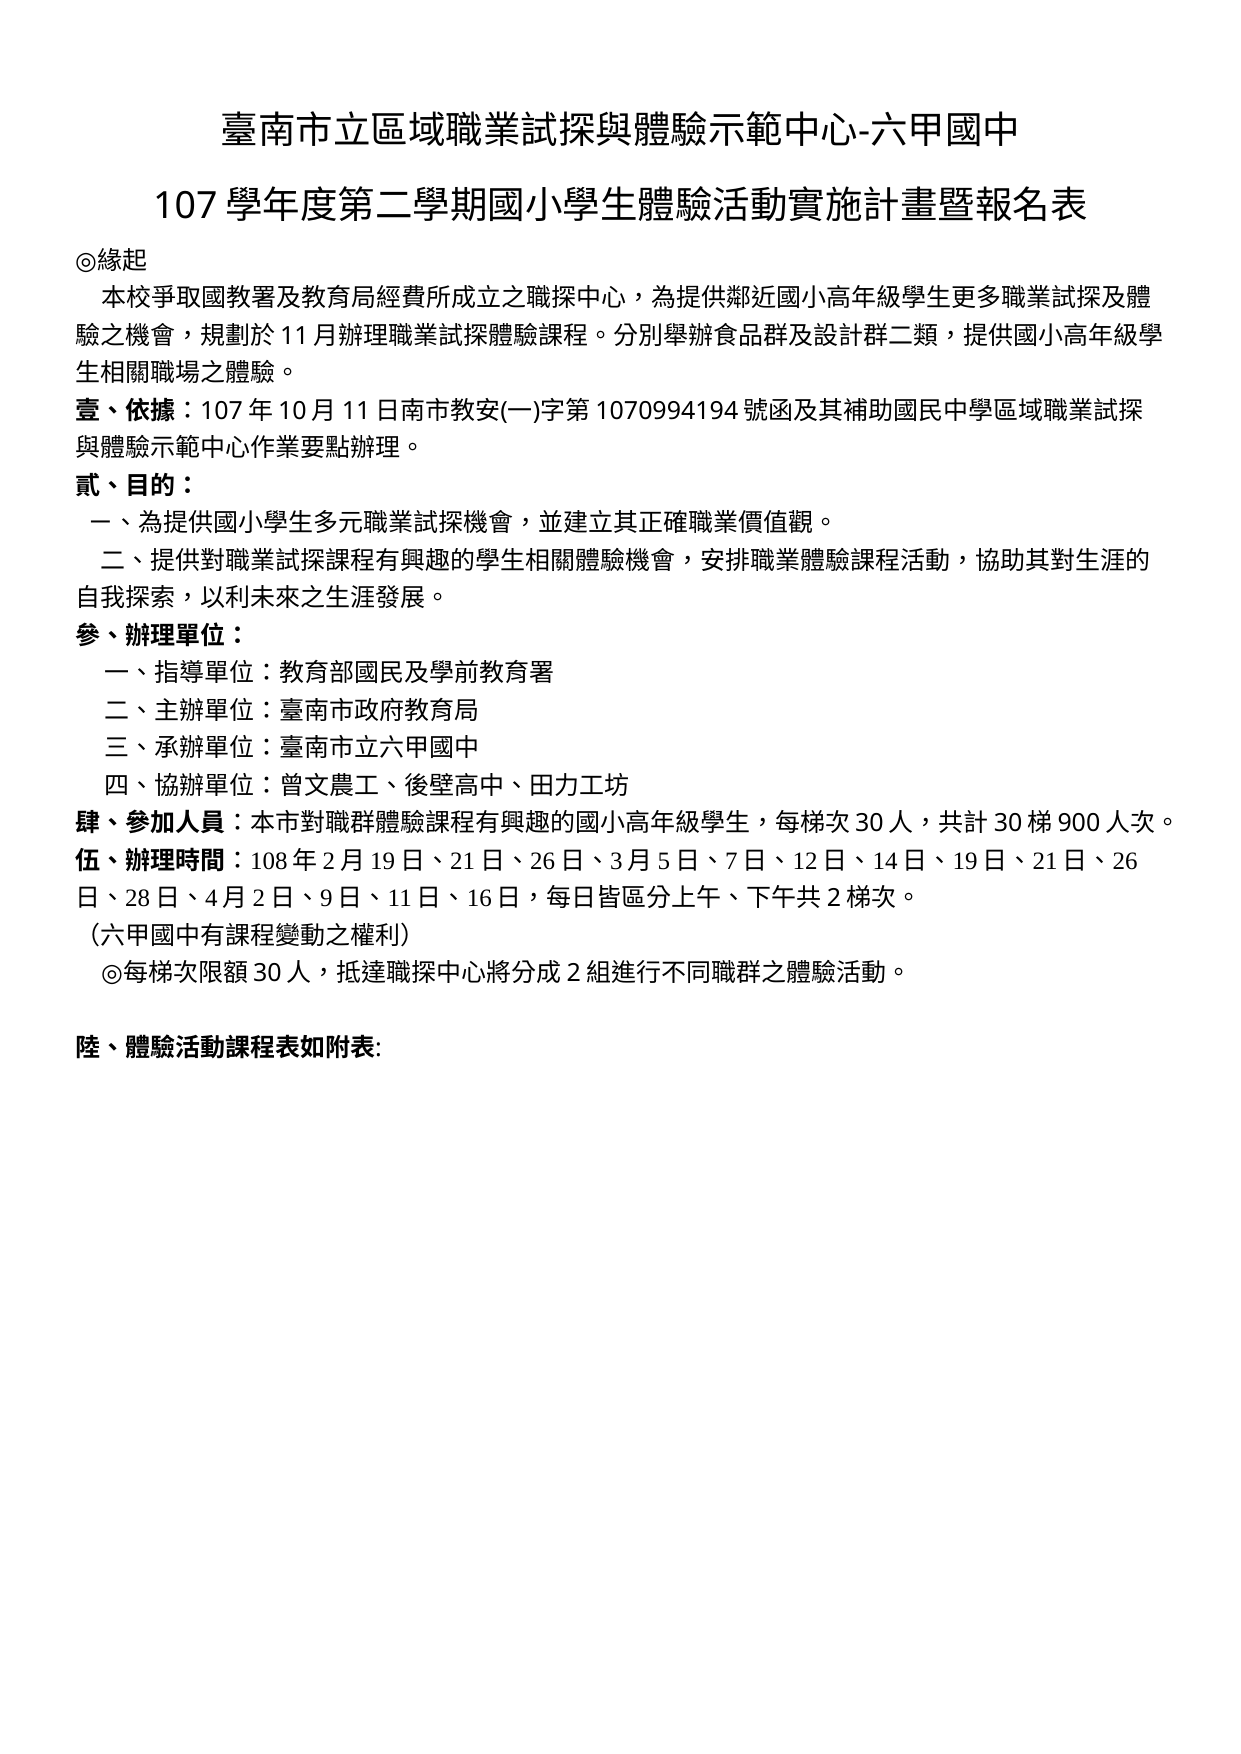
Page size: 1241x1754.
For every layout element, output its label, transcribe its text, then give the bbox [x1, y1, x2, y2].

text 貳、目的： [75, 464, 1165, 502]
text 四、協辦單位：曾文農工、後壁高中、田力工坊 [75, 764, 1165, 802]
text 107學年度第二學期國小學生體驗活動實施計畫暨報名表 [75, 164, 1165, 239]
text ◎每梯次限額30人，抵達職探中心將分成2組進行不同職群之體驗活動。 [75, 952, 1165, 989]
text （六甲國中有課程變動之權利） [75, 914, 1165, 952]
text ㄧ、為提供國小學生多元職業試探機會，並建立其正確職業價值觀。 [75, 502, 1165, 539]
text 二、主辦單位：臺南市政府教育局 [75, 689, 1165, 727]
text ◎緣起 [75, 239, 1165, 277]
text 肆、參加人員：本市對職群體驗課程有興趣的國小高年級學生，每梯次30人，共計30梯900人次。 [75, 802, 1165, 839]
text 壹、依據：107年10月11日南市教安(一)字第1070994194號函及其補助國民中學區域職業試探與體驗示範中心作業要點辦理。 [75, 389, 1165, 464]
text 本校爭取國教署及教育局經費所成立之職探中心，為提供鄰近國小高年級學生更多職業試探及體驗之機會，規劃於11月辦理職業試探體驗課程。分別舉辦食品群及設計群二類，提供國小高年級學生相關職場之體驗。 [75, 277, 1165, 389]
text 伍、辦理時間：108年2月19日、21日、26日、3月5日、7日、12日、14日、19日、21日、26日、28日、4月2日、9日、11日、16日，每日皆區分上午、下午共2梯次。 [75, 839, 1165, 914]
text 二、提供對職業試探課程有興趣的學生相關體驗機會，安排職業體驗課程活動，協助其對生涯的自我探索，以利未來之生涯發展。 [75, 539, 1165, 614]
text 陸、體驗活動課程表如附表: [75, 1027, 1165, 1064]
text 臺南市立區域職業試探與體驗示範中心-六甲國中 [75, 89, 1165, 164]
text 三、承辦單位：臺南市立六甲國中 [75, 727, 1165, 764]
text 參、辦理單位： [75, 614, 1165, 652]
text 一、指導單位：教育部國民及學前教育署 [75, 652, 1165, 689]
